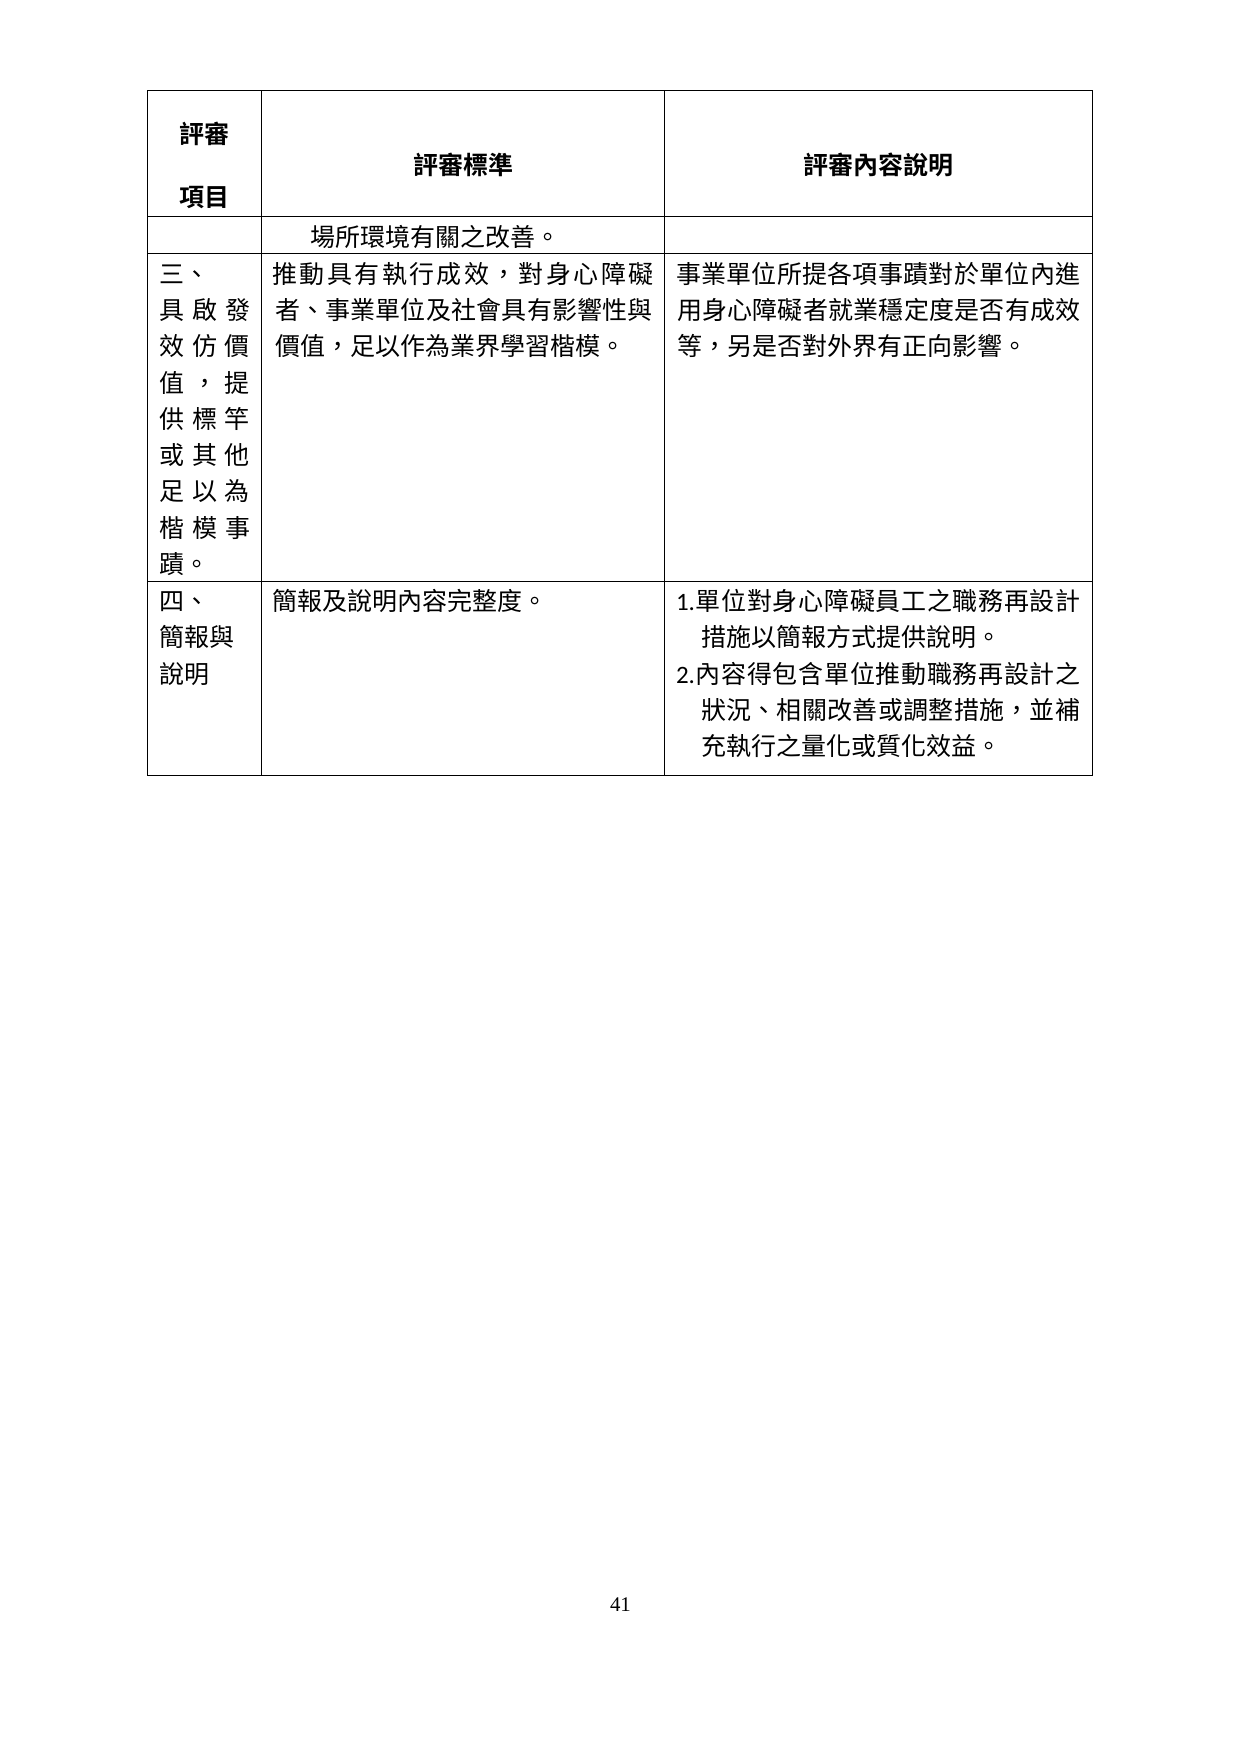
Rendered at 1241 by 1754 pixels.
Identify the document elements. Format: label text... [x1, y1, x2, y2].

table_cell 四、 簡報與說明 [148, 582, 261, 775]
table_cell 1.單位對身心障礙員工之職務再設計措施以簡報方式提供說明。 2.內容得包含單位推動職務再設計之狀況、相關改善或調整措施，並補充執行之量化或質化效益。 [665, 582, 1092, 775]
table_header 評審內容說明 [665, 91, 1092, 216]
table_cell [665, 217, 1092, 253]
table_cell 三、 具啟發效仿價值，提供標竿或其他足以為楷模事蹟。 [148, 254, 261, 581]
table_header 評審標準 [262, 91, 664, 216]
table_cell [148, 217, 261, 253]
table_cell 事業單位所提各項事蹟對於單位內進用身心障礙者就業穩定度是否有成效等，另是否對外界有正向影響。 [665, 254, 1092, 581]
table_cell 為單位內身心障礙員工排除工作障礙，提升工作效能： 改善工作設備或機具：為提高身心障礙者工作效能，增進其生產力，所進行工作設備或機具之改善。 提供就業輔具：為排除心身心障礙者工作障礙，增加、維持或改善身心障礙者就 業能力之輔助器具。 改善工作條件： 為改善個案工作狀況，提供必要之工作協助，如職場適應輔導、彈性工作安排等。 提供所需手語翻譯、聽打服務、視力協助或其他與工作職務相關之職場人力協助。 調整工作方法：透過評量分析及訓練，按身心障礙者特性，分派適當工作，如工作重組、調派其他員工共同合作、簡化工作流程、調整工作場所等。 改善職場工作環境：為穩定身心障礙者就業，所進行與工作場所環境有關之改善。 [262, 217, 664, 253]
table_header 評審 項目 [148, 91, 261, 216]
table_cell 簡報及說明內容完整度。 [262, 582, 664, 775]
table_cell 推動具有執行成效，對身心障礙者、事業單位及社會具有影響性與價值，足以作為業界學習楷模。 [262, 254, 664, 581]
